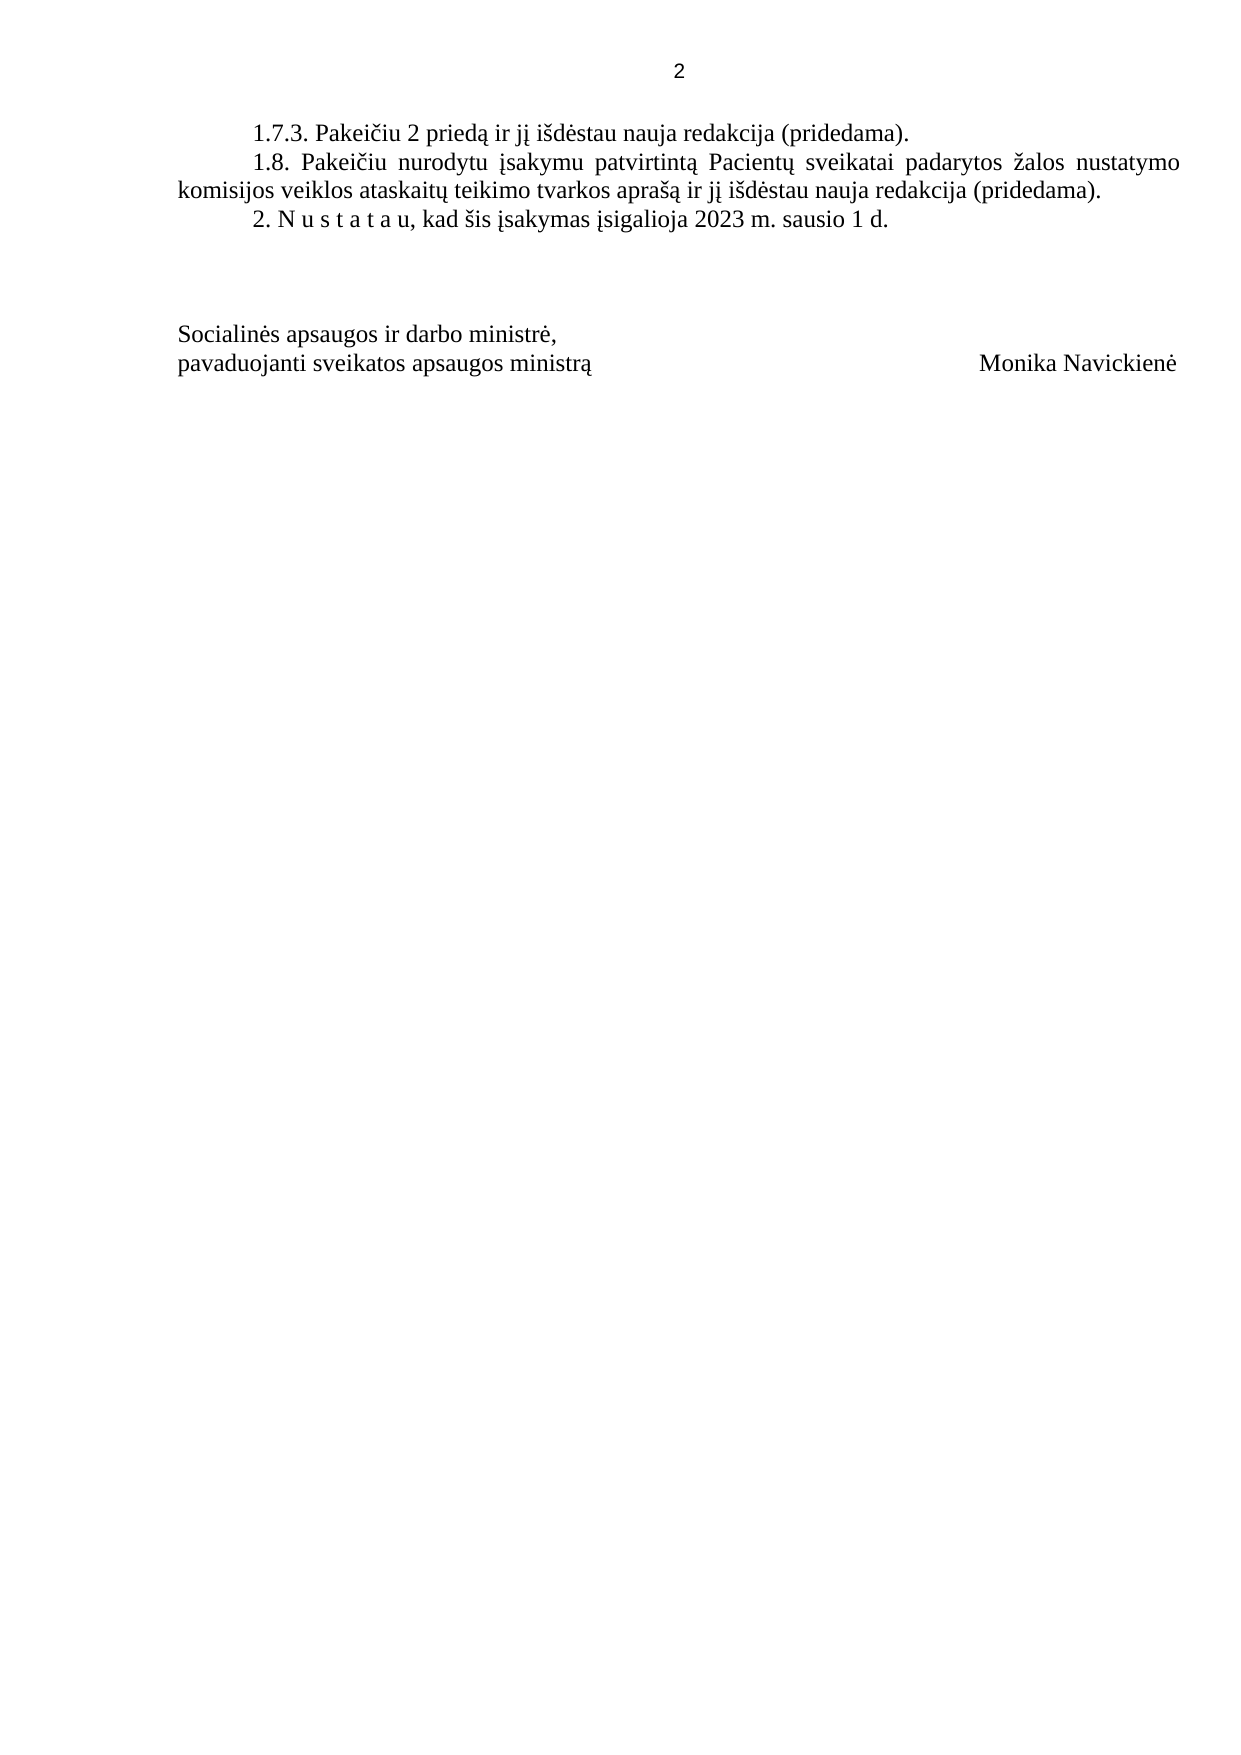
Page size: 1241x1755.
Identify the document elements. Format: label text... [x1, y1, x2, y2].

text 2. N u s t a t a u, kad šis įsakymas įsigalioja 2023 m. sausio 1 d. [177, 204, 1181, 233]
text Socialinės apsaugos ir darbo ministrė, [177, 319, 1181, 348]
text 1.8. Pakeičiu nurodytu įsakymu patvirtintą Pacientų sveikatai padarytos žalos nustatymo komisijos veiklos ataskaitų teikimo tvarkos aprašą ir jį išdėstau nauja redakcija (pridedama). [177, 147, 1181, 204]
text pavaduojanti sveikatos apsaugos ministrą Monika Navickienė [177, 348, 1181, 377]
text 1.7.3. Pakeičiu 2 priedą ir jį išdėstau nauja redakcija (pridedama). [177, 118, 1181, 147]
